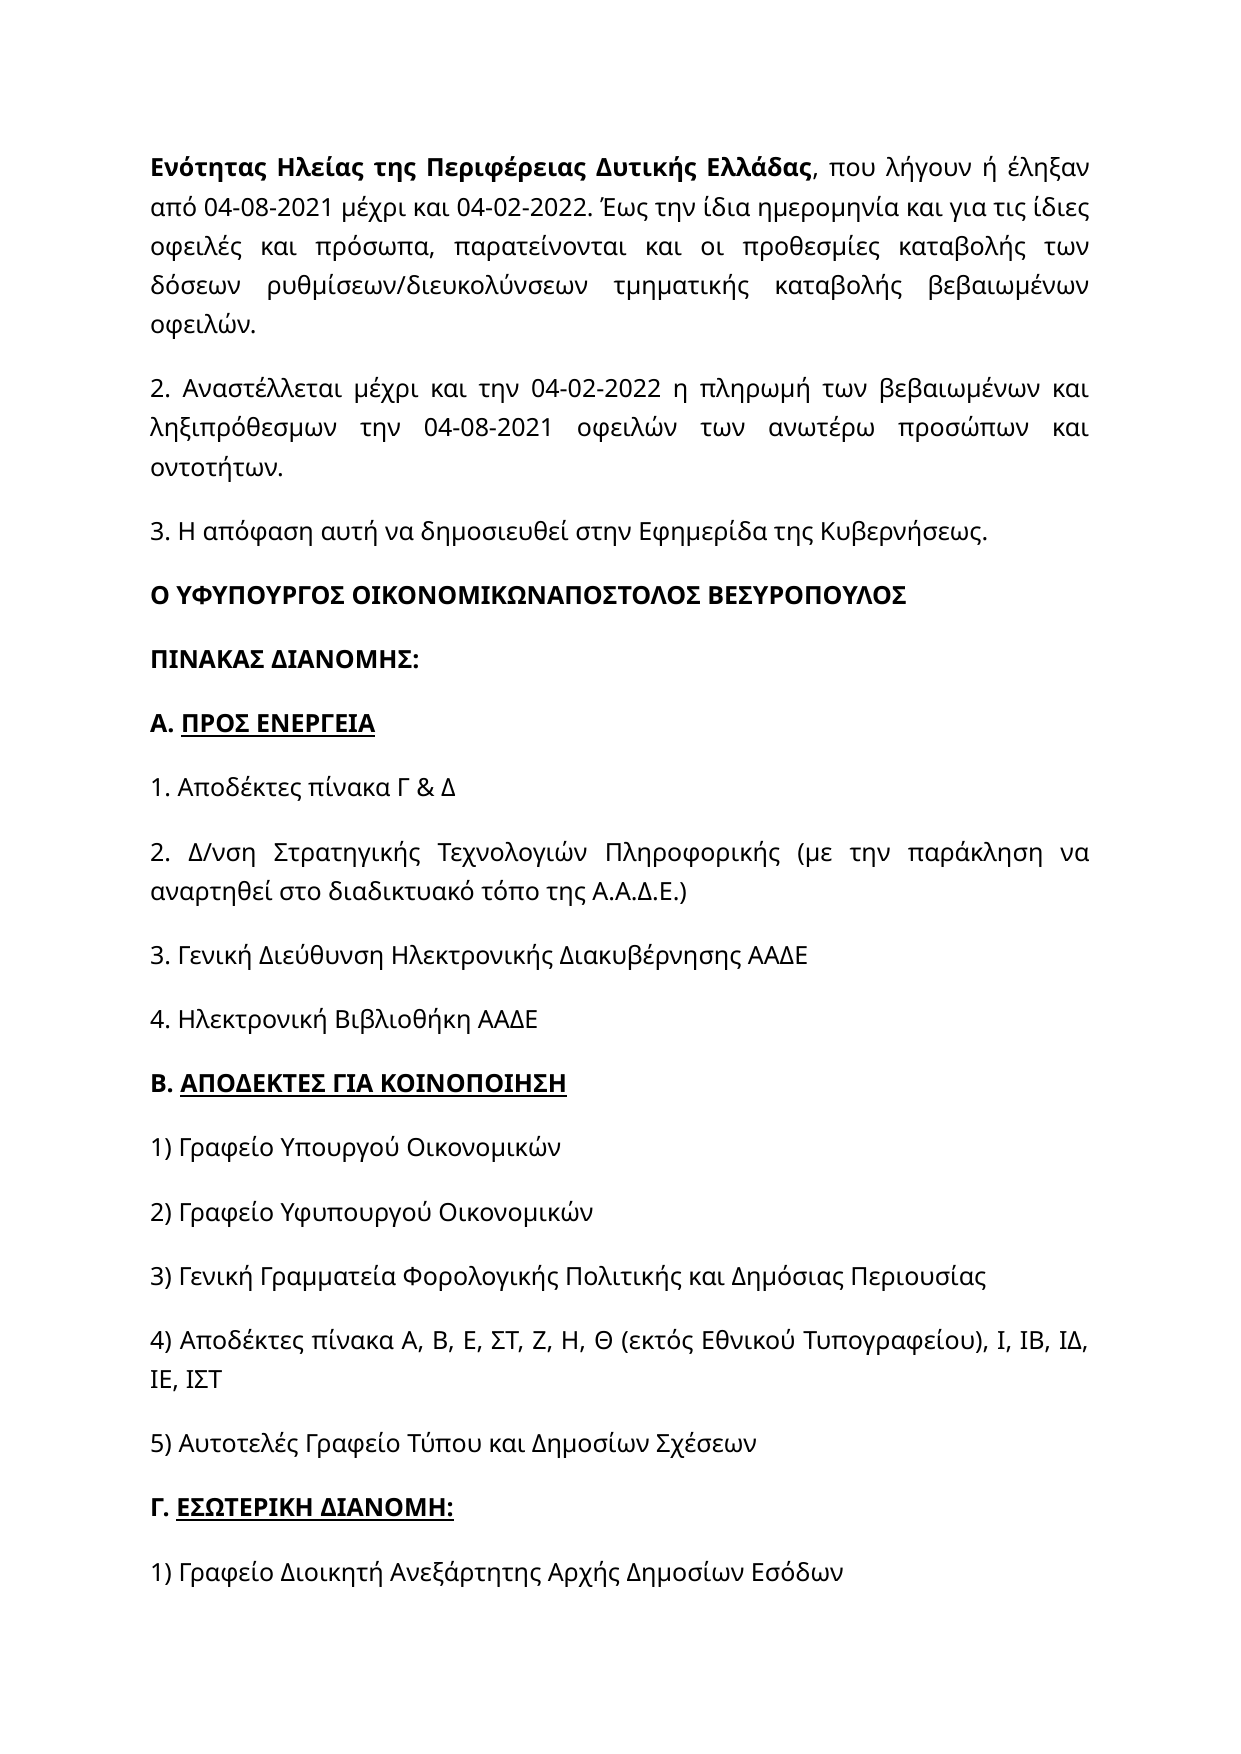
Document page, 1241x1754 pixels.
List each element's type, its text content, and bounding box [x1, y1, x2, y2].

text 2. Δ/νση Στρατηγικής Τεχνολογιών Πληροφορικής (με την παράκληση να αναρτηθεί στο διαδικτυακό τόπο της Α.Α.Δ.Ε.) [150, 834, 1090, 907]
text Α. ΠΡΟΣ ΕΝΕΡΓΕΙΑ [150, 706, 1090, 740]
text 1) Γραφείο Υπουργού Οικονομικών [150, 1130, 1090, 1164]
text 4. Ηλεκτρονική Βιβλιοθήκη ΑΑΔΕ [150, 1002, 1090, 1036]
text 3. Η απόφαση αυτή να δημοσιευθεί στην Εφημερίδα της Κυβερνήσεως. [150, 513, 1090, 547]
text 5) Αυτοτελές Γραφείο Τύπου και Δημοσίων Σχέσεων [150, 1426, 1090, 1460]
text ΠΙΝΑΚΑΣ ΔΙΑΝΟΜΗΣ: [150, 642, 1090, 676]
text Β. ΑΠΟΔΕΚΤΕΣ ΓΙΑ ΚΟΙΝΟΠΟΙΗΣΗ [150, 1066, 1090, 1100]
text Ο ΥΦΥΠΟΥΡΓΟΣ ΟΙΚΟΝΟΜΙΚΩΝΑΠΟΣΤΟΛΟΣ ΒΕΣΥΡΟΠΟΥΛΟΣ [150, 577, 1090, 612]
text 3. Γενική Διεύθυνση Ηλεκτρονικής Διακυβέρνησης ΑΑΔΕ [150, 937, 1090, 972]
text Ενότητας Ηλείας της Περιφέρειας Δυτικής Ελλάδας, που λήγουν ή έληξαν από 04-08-2021 μέχρι και 04-02-2022. Έως την ίδια ημερομηνία και για τις ίδιες οφειλές και πρόσωπα, παρατείνονται και οι προθεσμίες καταβολής των δόσεων ρυθμίσεων/διευκολύνσεων τμηματικής καταβολής βεβαιωμένων οφειλών. [150, 150, 1090, 341]
text Γ. ΕΣΩΤΕΡΙΚΗ ΔΙΑΝΟΜΗ: [150, 1490, 1090, 1524]
text 1) Γραφείο Διοικητή Ανεξάρτητης Αρχής Δημοσίων Εσόδων [150, 1554, 1090, 1588]
text 2. Αναστέλλεται μέχρι και την 04-02-2022 η πληρωμή των βεβαιωμένων και ληξιπρόθεσμων την 04-08-2021 οφειλών των ανωτέρω προσώπων και οντοτήτων. [150, 371, 1090, 483]
text 4) Αποδέκτες πίνακα Α, Β, Ε, ΣΤ, Ζ, Η, Θ (εκτός Εθνικού Τυπογραφείου), Ι, ΙΒ, ΙΔ, ΙΕ, ΙΣΤ [150, 1322, 1090, 1396]
text 1. Αποδέκτες πίνακα Γ & Δ [150, 770, 1090, 804]
text 2) Γραφείο Υφυπουργού Οικονομικών [150, 1194, 1090, 1228]
text 3) Γενική Γραμματεία Φορολογικής Πολιτικής και Δημόσιας Περιουσίας [150, 1258, 1090, 1292]
